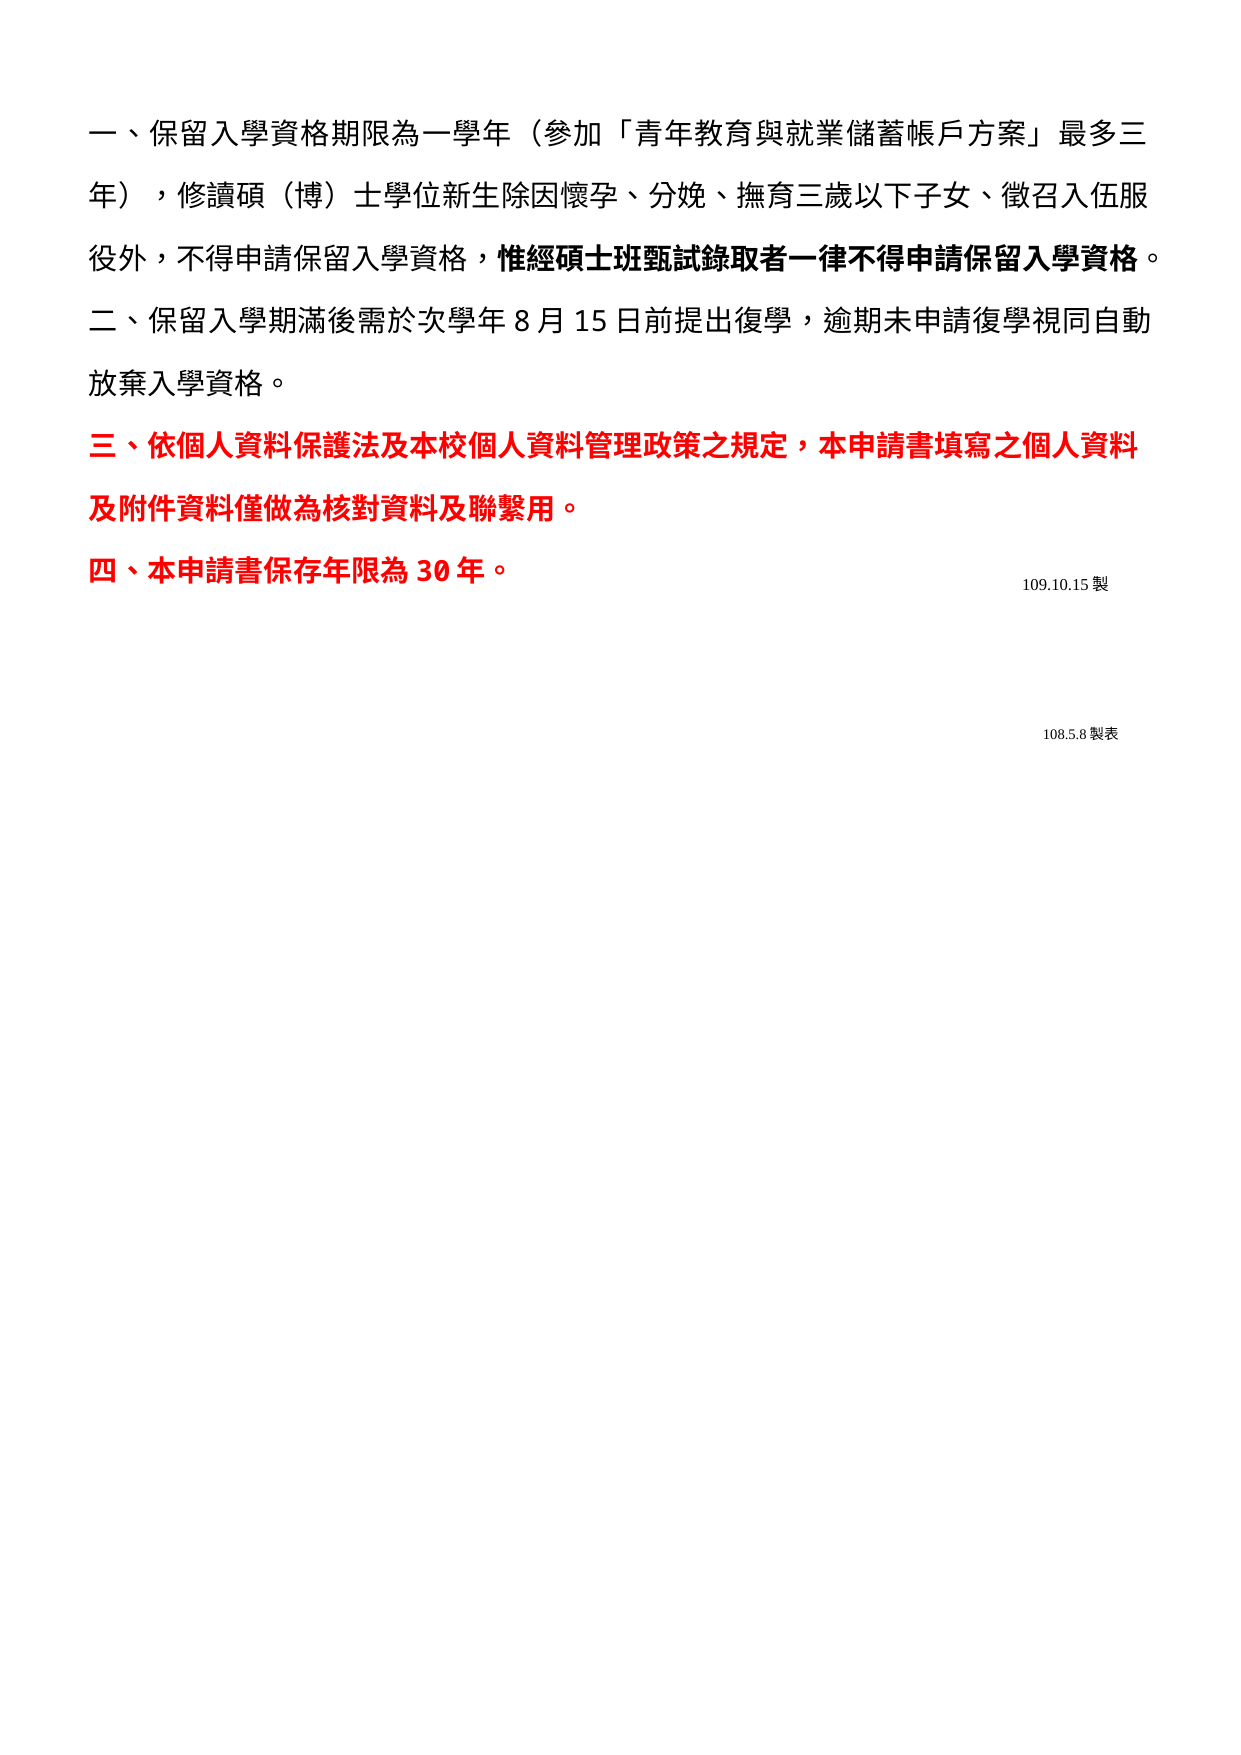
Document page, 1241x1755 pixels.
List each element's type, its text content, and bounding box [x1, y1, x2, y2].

text 四、本申請書保存年限為30年。 [1007, 564, 1141, 612]
text 四、本申請書保存年限為30年。 [1043, 743, 1136, 749]
text 109.10.15製 [1022, 571, 1126, 595]
text 一、保留入學資格期限為一學年（參加「青年教育與就業儲蓄帳戶方案」最多三年），修讀碩（博）士學位新生除因懷孕、分娩、撫育三歲以下子女、徵召入伍服役外，不得申請保留入學資格，惟經碩士班甄試錄取者一律不得申請保留入學資格。 [89, 90, 1152, 277]
text 四、本申請書保存年限為30年。 [89, 527, 1152, 590]
text 108.5.8製表 [1043, 722, 1136, 743]
text 三、依個人資料保護法及本校個人資料管理政策之規定，本申請書填寫之個人資料及附件資料僅做為核對資料及聯繫用。 [89, 402, 1152, 527]
text 二、保留入學期滿後需於次學年8月15日前提出復學，逾期未申請復學視同自動放棄入學資格。 [89, 277, 1152, 402]
